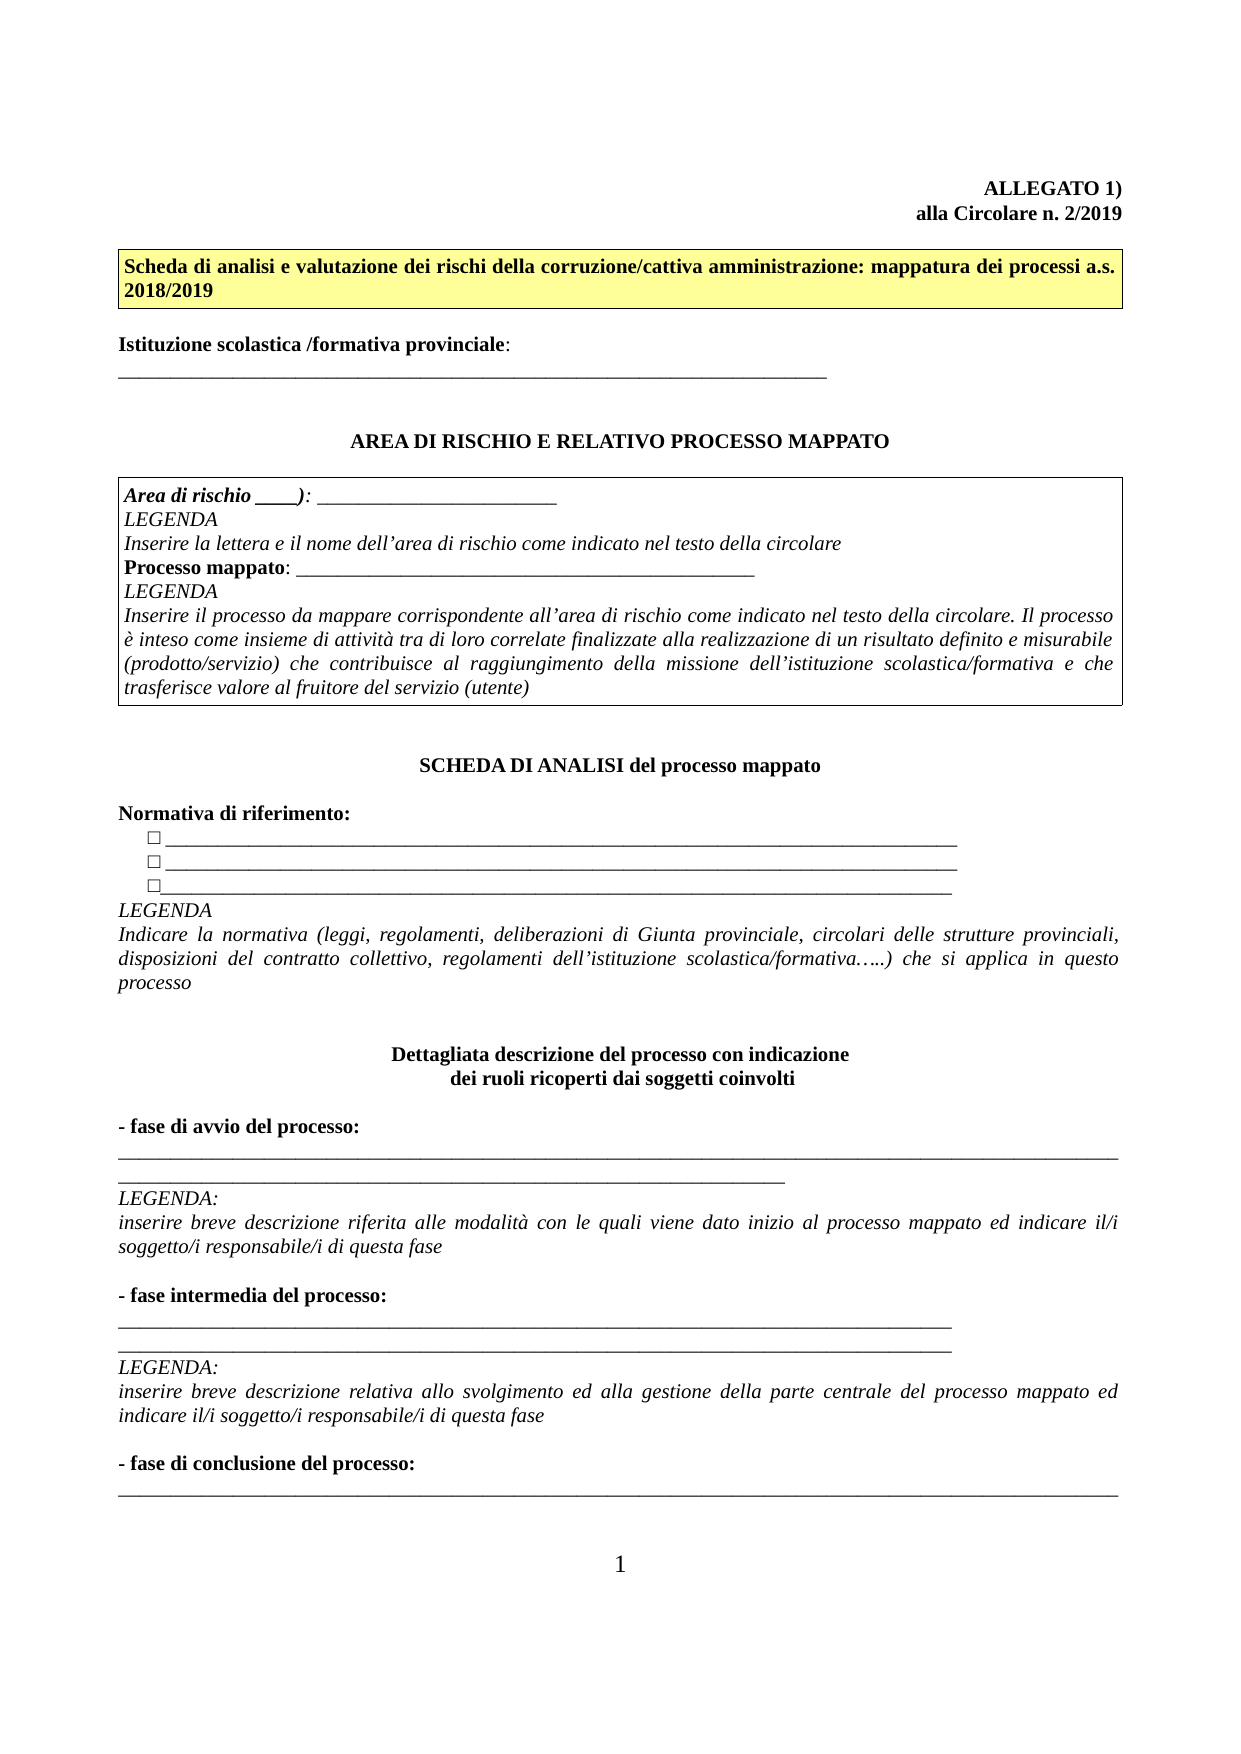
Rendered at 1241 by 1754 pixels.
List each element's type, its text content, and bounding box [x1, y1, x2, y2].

text - fase intermedia del processo: [118, 1282, 1122, 1307]
text - fase di conclusione del processo: [118, 1451, 1122, 1475]
text ALLEGATO 1) [118, 176, 1122, 200]
text ________________________________________________________________________________ ________________________________________________________________________________ [118, 1307, 1122, 1355]
text alla Circolare n. 2/2019 [118, 200, 1122, 224]
text ____________________________________________________________________ [118, 356, 1122, 381]
text SCHEDA DI ANALISI del processo mappato [118, 753, 1122, 777]
text LEGENDA [118, 897, 1122, 922]
text dei ruoli ricoperti dai soggetti coinvolti [118, 1066, 1122, 1090]
text Dettagliata descrizione del processo con indicazione [118, 1042, 1122, 1066]
table_header Scheda di analisi e valutazione dei rischi della corruzione/cattiva amministrazione: mappatura dei processi a.s. 2018/2019 [119, 250, 1122, 308]
text Indicare la normativa (leggi, regolamenti, deliberazioni di Giunta provinciale, circolari delle strutture provinciali, disposizioni del contratto collettivo, regolamenti dell’istituzione scolastica/formativa…..) che si applica in questo processo [118, 922, 1122, 994]
text inserire breve descrizione relativa allo svolgimento ed alla gestione della parte centrale del processo mappato ed indicare il/i soggetto/i responsabile/i di questa fase [118, 1379, 1122, 1427]
text Istituzione scolastica /formativa provinciale: [118, 332, 1122, 356]
text LEGENDA: [118, 1186, 1122, 1210]
table_header Area di rischio ____): _______________________ LEGENDA Inserire la lettera e il nome dell’area di rischio come indicato nel testo della circolare Processo mappato: ____________________________________________ LEGENDA Inserire il processo da mappare corrispondente all’area di rischio come indicato nel testo della circolare. Il processo è inteso come insieme di attività tra di loro correlate finalizzate alla realizzazione di un risultato definito e misurabile (prodotto/servizio) che contribuisce al raggiungimento della missione dell’istituzione scolastica/formativa e che trasferisce valore al fruitore del servizio (utente) [119, 478, 1122, 705]
text □ ____________________________________________________________________________ [118, 849, 1122, 873]
text - fase di avvio del processo: [118, 1114, 1122, 1138]
text □____________________________________________________________________________ [118, 873, 1122, 897]
text Normativa di riferimento: [118, 801, 1122, 825]
text ________________________________________________________________________________________________________________________________________________________________ [118, 1138, 1122, 1186]
text LEGENDA: [118, 1355, 1122, 1379]
text □ ____________________________________________________________________________ [118, 825, 1122, 849]
text ________________________________________________________________________________________________ [118, 1475, 1122, 1499]
text inserire breve descrizione riferita alle modalità con le quali viene dato inizio al processo mappato ed indicare il/i soggetto/i responsabile/i di questa fase [118, 1210, 1122, 1258]
text AREA DI RISCHIO E RELATIVO PROCESSO MAPPATO [118, 429, 1122, 453]
